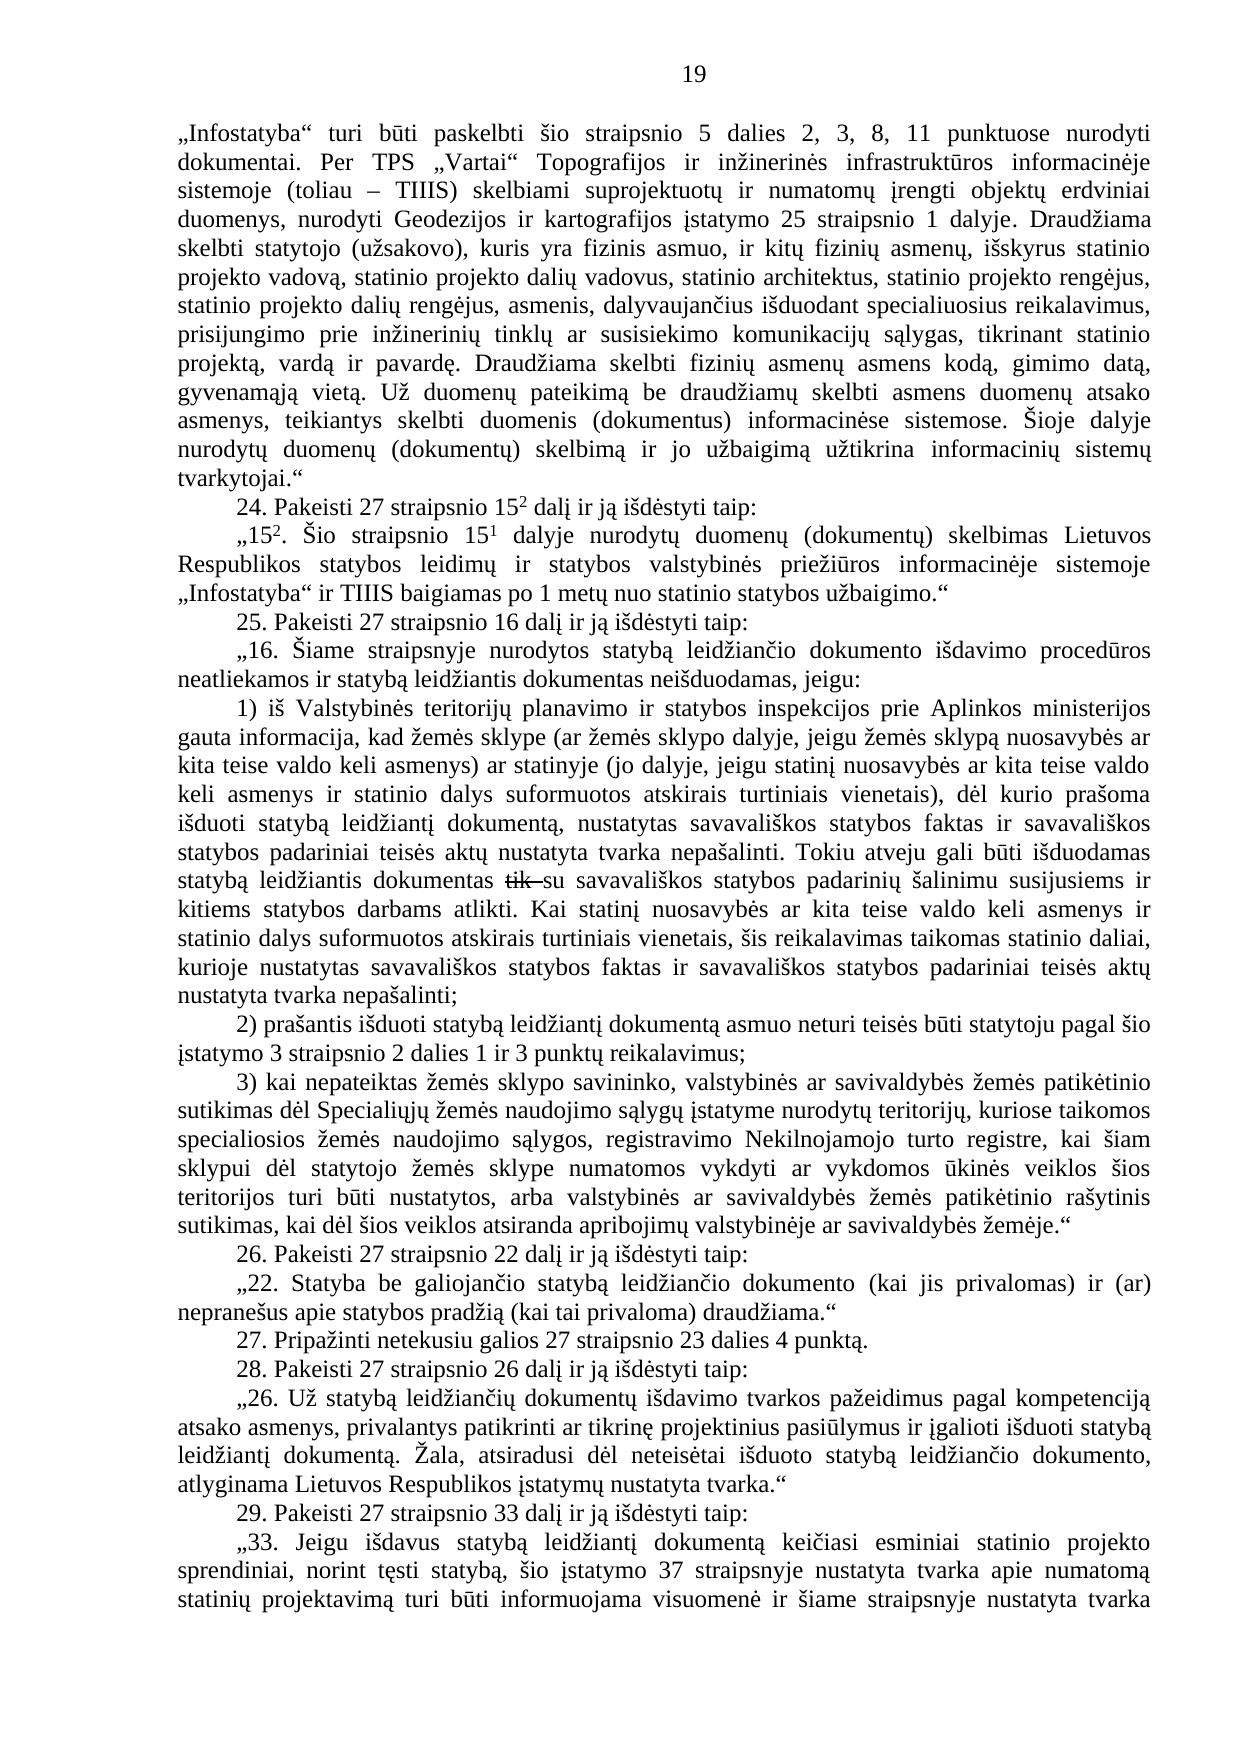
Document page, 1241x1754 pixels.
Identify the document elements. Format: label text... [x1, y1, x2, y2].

text 29. Pakeisti 27 straipsnio 33 dalį ir ją išdėstyti taip: [177, 1498, 1152, 1527]
text 27. Pripažinti netekusiu galios 27 straipsnio 23 dalies 4 punktą. [177, 1326, 1152, 1354]
text 3) kai nepateiktas žemės sklypo savininko, valstybinės ar savivaldybės žemės patikėtinio sutikimas dėl Specialiųjų žemės naudojimo sąlygų įstatyme nurodytų teritorijų, kuriose taikomos specialiosios žemės naudojimo sąlygos, registravimo Nekilnojamojo turto registre, kai šiam sklypui dėl statytojo žemės sklype numatomos vykdyti ar vykdomos ūkinės veiklos šios teritorijos turi būti nustatytos, arba valstybinės ar savivaldybės žemės patikėtinio rašytinis sutikimas, kai dėl šios veiklos atsiranda apribojimų valstybinėje ar savivaldybės žemėje.“ [177, 1067, 1152, 1239]
text 2) prašantis išduoti statybą leidžiantį dokumentą asmuo neturi teisės būti statytoju pagal šio įstatymo 3 straipsnio 2 dalies 1 ir 3 punktų reikalavimus; [177, 1009, 1152, 1067]
text „26. Už statybą leidžiančių dokumentų išdavimo tvarkos pažeidimus pagal kompetenciją atsako asmenys, privalantys patikrinti ar tikrinę projektinius pasiūlymus ir įgalioti išduoti statybą leidžiantį dokumentą. Žala, atsiradusi dėl neteisėtai išduoto statybą leidžiančio dokumento, atlyginama Lietuvos Respublikos įstatymų nustatyta tvarka.“ [177, 1383, 1152, 1498]
text „152. Šio straipsnio 151 dalyje nurodytų duomenų (dokumentų) skelbimas Lietuvos Respublikos statybos leidimų ir statybos valstybinės priežiūros informacinėje sistemoje „Infostatyba“ ir TIIIS baigiamas po 1 metų nuo statinio statybos užbaigimo.“ [177, 521, 1152, 607]
text 26. Pakeisti 27 straipsnio 22 dalį ir ją išdėstyti taip: [177, 1239, 1152, 1268]
text 28. Pakeisti 27 straipsnio 26 dalį ir ją išdėstyti taip: [177, 1354, 1152, 1383]
text „Infostatyba“ turi būti paskelbti šio straipsnio 5 dalies 2, 3, 8, 11 punktuose nurodyti dokumentai. Per TPS „Vartai“ Topografijos ir inžinerinės infrastruktūros informacinėje sistemoje (toliau – TIIIS) skelbiami suprojektuotų ir numatomų įrengti objektų erdviniai duomenys, nurodyti Geodezijos ir kartografijos įstatymo 25 straipsnio 1 dalyje. Draudžiama skelbti statytojo (užsakovo), kuris yra fizinis asmuo, ir kitų fizinių asmenų, išskyrus statinio projekto vadovą, statinio projekto dalių vadovus, statinio architektus, statinio projekto rengėjus, statinio projekto dalių rengėjus, asmenis, dalyvaujančius išduodant specialiuosius reikalavimus, prisijungimo prie inžinerinių tinklų ar susisiekimo komunikacijų sąlygas, tikrinant statinio projektą, vardą ir pavardę. Draudžiama skelbti fizinių asmenų asmens kodą, gimimo datą, gyvenamąją vietą. Už duomenų pateikimą be draudžiamų skelbti asmens duomenų atsako asmenys, teikiantys skelbti duomenis (dokumentus) informacinėse sistemose. Šioje dalyje nurodytų duomenų (dokumentų) skelbimą ir jo užbaigimą užtikrina informacinių sistemų tvarkytojai.“ [177, 118, 1152, 492]
text 25. Pakeisti 27 straipsnio 16 dalį ir ją išdėstyti taip: [177, 607, 1152, 636]
text 1) iš Valstybinės teritorijų planavimo ir statybos inspekcijos prie Aplinkos ministerijos gauta informacija, kad žemės sklype (ar žemės sklypo dalyje, jeigu žemės sklypą nuosavybės ar kita teise valdo keli asmenys) ar statinyje (jo dalyje, jeigu statinį nuosavybės ar kita teise valdo keli asmenys ir statinio dalys suformuotos atskirais turtiniais vienetais), dėl kurio prašoma išduoti statybą leidžiantį dokumentą, nustatytas savavališkos statybos faktas ir savavališkos statybos padariniai teisės aktų nustatyta tvarka nepašalinti. Tokiu atveju gali būti išduodamas statybą leidžiantis dokumentas tik su savavališkos statybos padarinių šalinimu susijusiems ir kitiems statybos darbams atlikti. Kai statinį nuosavybės ar kita teise valdo keli asmenys ir statinio dalys suformuotos atskirais turtiniais vienetais, šis reikalavimas taikomas statinio daliai, kurioje nustatytas savavališkos statybos faktas ir savavališkos statybos padariniai teisės aktų nustatyta tvarka nepašalinti; [177, 693, 1152, 1009]
text 24. Pakeisti 27 straipsnio 152 dalį ir ją išdėstyti taip: [177, 492, 1152, 521]
text „33. Jeigu išdavus statybą leidžiantį dokumentą keičiasi esminiai statinio projekto sprendiniai, norint tęsti statybą, šio įstatymo 37 straipsnyje nustatyta tvarka apie numatomą statinių projektavimą turi būti informuojama visuomenė ir šiame straipsnyje nustatyta tvarka [177, 1527, 1152, 1613]
text „16. Šiame straipsnyje nurodytos statybą leidžiančio dokumento išdavimo procedūros neatliekamos ir statybą leidžiantis dokumentas neišduodamas, jeigu: [177, 636, 1152, 693]
text „22. Statyba be galiojančio statybą leidžiančio dokumento (kai jis privalomas) ir (ar) nepranešus apie statybos pradžią (kai tai privaloma) draudžiama.“ [177, 1268, 1152, 1326]
